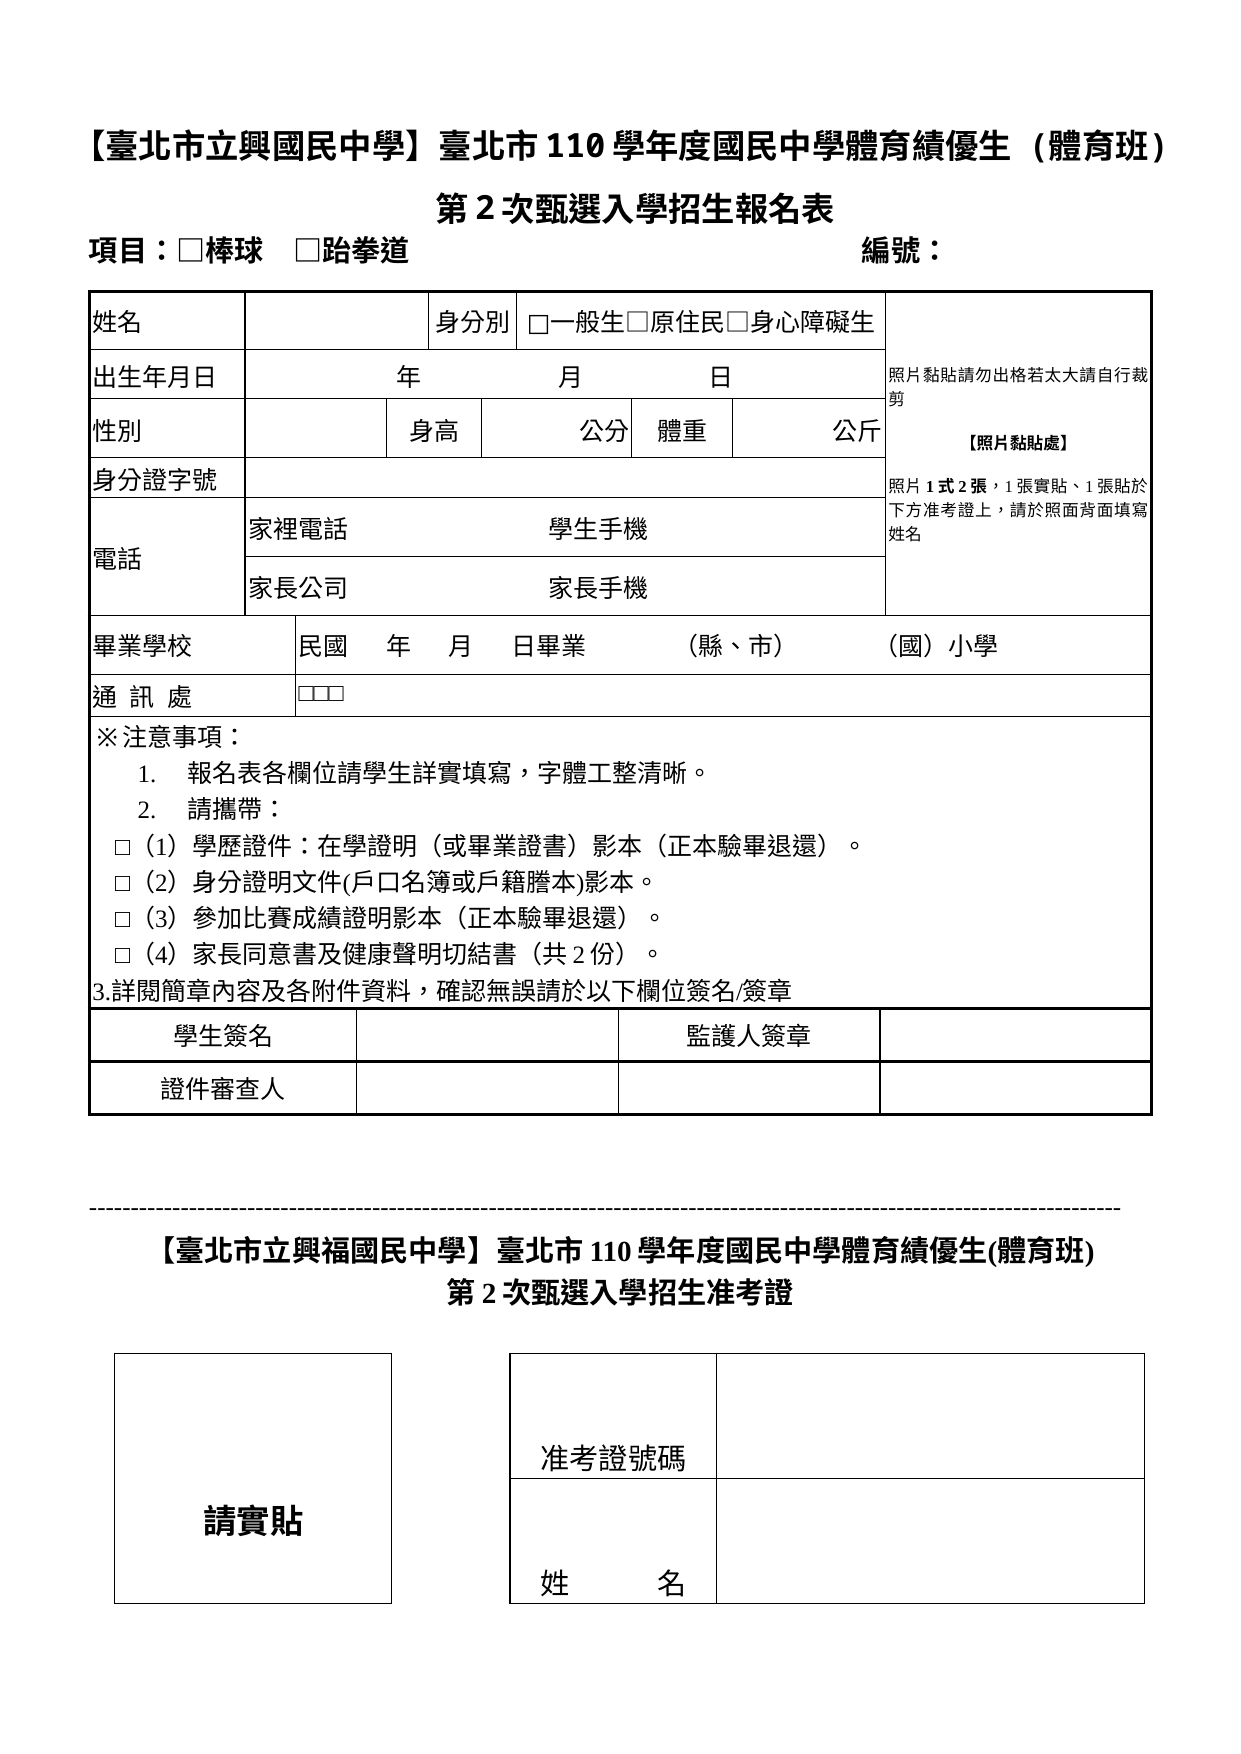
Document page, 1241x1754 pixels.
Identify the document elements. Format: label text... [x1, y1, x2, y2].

table_cell 監護人簽章 [619, 1010, 879, 1060]
table_cell [881, 1010, 1150, 1060]
table_cell 電話 [91, 498, 244, 615]
table_cell [392, 1478, 509, 1602]
table_header 照片黏貼請勿出格若太大請自行裁剪 【照片黏貼處】 照片1式2張，1張實貼、1張貼於下方准考證上，請於照面背面填寫姓名 [886, 293, 1150, 615]
table_header 姓名 [91, 293, 244, 349]
text ---------------------------------------------------------------------------------------------------------------------------- [89, 1165, 1152, 1227]
table_header □一般生□原住民□身心障礙生 [517, 293, 885, 349]
table_cell 身高 [387, 399, 481, 457]
text 【臺北市立興福國民中學】臺北市110學年度國民中學體育績優生(體育班) [89, 1227, 1152, 1270]
table_cell 出生年月日 [91, 350, 244, 398]
table_header 准考證號碼 [511, 1354, 716, 1477]
table_header [392, 1353, 509, 1477]
table_cell 通 訊 處 [91, 675, 295, 716]
table_cell 畢業學校 [91, 616, 295, 674]
table_cell 公分 [482, 399, 631, 457]
table_cell [717, 1479, 1144, 1602]
text 項目：□棒球 □跆拳道 編號： [89, 227, 1152, 270]
table_cell 體重 [632, 399, 732, 457]
table_cell 年 月 日 [246, 350, 885, 398]
table_cell 身分證字號 [91, 458, 244, 497]
table_cell [357, 1063, 618, 1112]
table_cell [246, 458, 885, 497]
table_cell [619, 1063, 879, 1112]
table_header [246, 293, 428, 349]
table_cell 民國 年 月 日畢業 （縣、市） （國）小學 [296, 616, 1150, 674]
table_header 身分別 [429, 293, 516, 349]
table_cell 證件審查人 [91, 1063, 356, 1112]
table_cell 家長公司 家長手機 [246, 557, 885, 615]
table_cell 學生簽名 [91, 1010, 356, 1060]
table_header 請實貼 [115, 1354, 391, 1602]
table_cell 家裡電話 學生手機 [246, 498, 885, 556]
table_cell [246, 399, 386, 457]
table_cell 性別 [91, 399, 244, 457]
table_cell 姓 名 [511, 1479, 716, 1602]
table_cell [881, 1063, 1150, 1112]
table_header [717, 1354, 1144, 1477]
table_cell 公斤 [733, 399, 885, 457]
table_cell ※注意事項： 報名表各欄位請學生詳實填寫，字體工整清晰。 請攜帶： □（1）學歷證件：在學證明（或畢業證書）影本（正本驗畢退還）。 □（2）身分證明文件(戶口名簿或戶籍謄本)影本。 □（3）參加比賽成績證明影本（正本驗畢退還）。 □（4）家長同意書及健康聲明切結書（共2份）。 3.詳閱簡章內容及各附件資料，確認無誤請於以下欄位簽名/簽章 [91, 717, 1150, 1007]
table_cell □□□ [296, 675, 1150, 716]
text 第2次甄選入學招生准考證 [89, 1270, 1152, 1312]
text 【臺北市立興國民中學】臺北市110學年度國民中學體育績優生 (體育班) 第2次甄選入學招生報名表 [59, 102, 1181, 227]
table_cell [357, 1010, 618, 1060]
